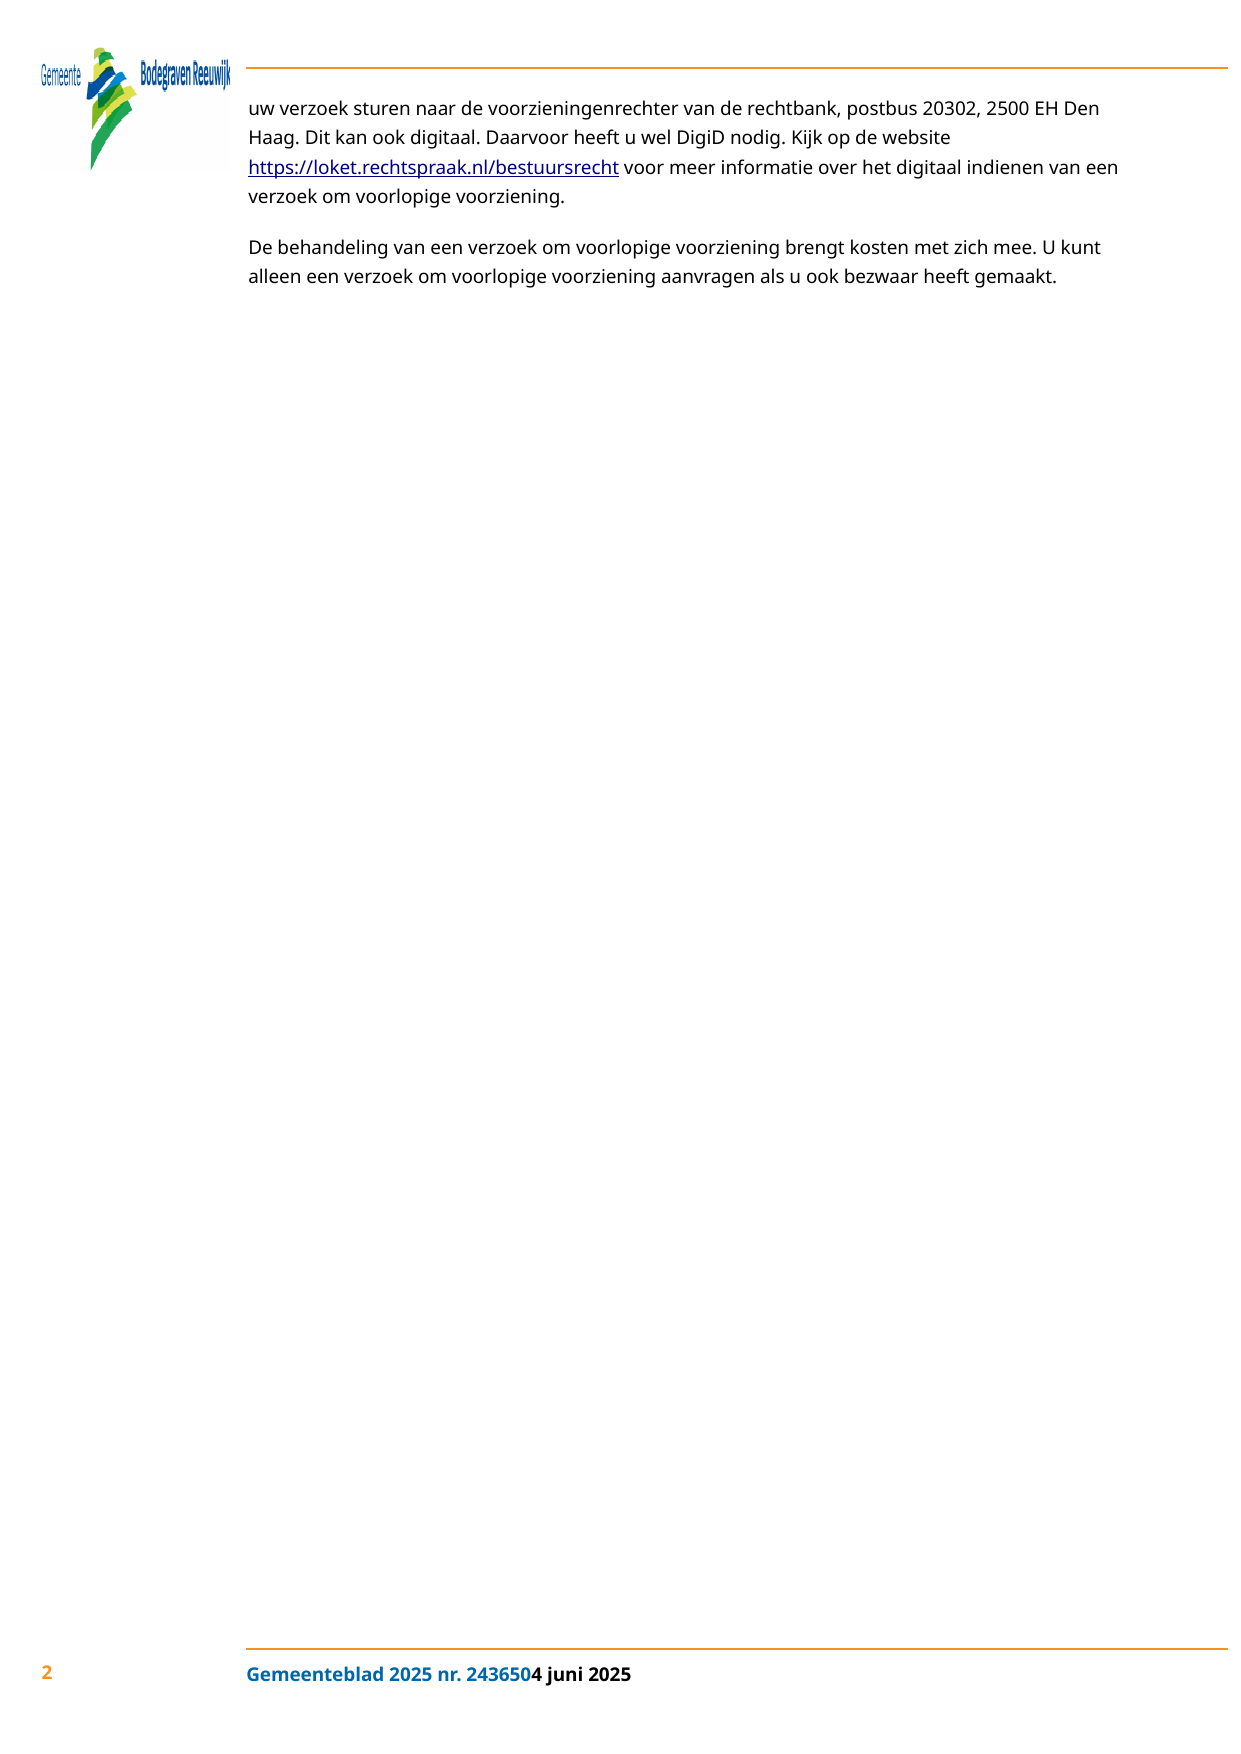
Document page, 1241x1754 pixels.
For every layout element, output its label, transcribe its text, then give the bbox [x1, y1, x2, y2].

text De behandeling van een verzoek om voorlopige voorziening brengt kosten met zich mee. U kunt alleen een verzoek om voorlopige voorziening aanvragen als u ook bezwaar heeft gemaakt. [248, 234, 1152, 289]
picture [41, 47, 231, 172]
text uw verzoek sturen naar de voorzieningenrechter van de rechtbank, postbus 20302, 2500 EH Den Haag. Dit kan ook digitaal. Daarvoor heeft u wel DigiD nodig. Kijk op de website https://loket.rechtspraak.nl/bestuursrecht voor meer informatie over het digitaal indienen van een verzoek om voorlopige voorziening. [248, 95, 1152, 209]
